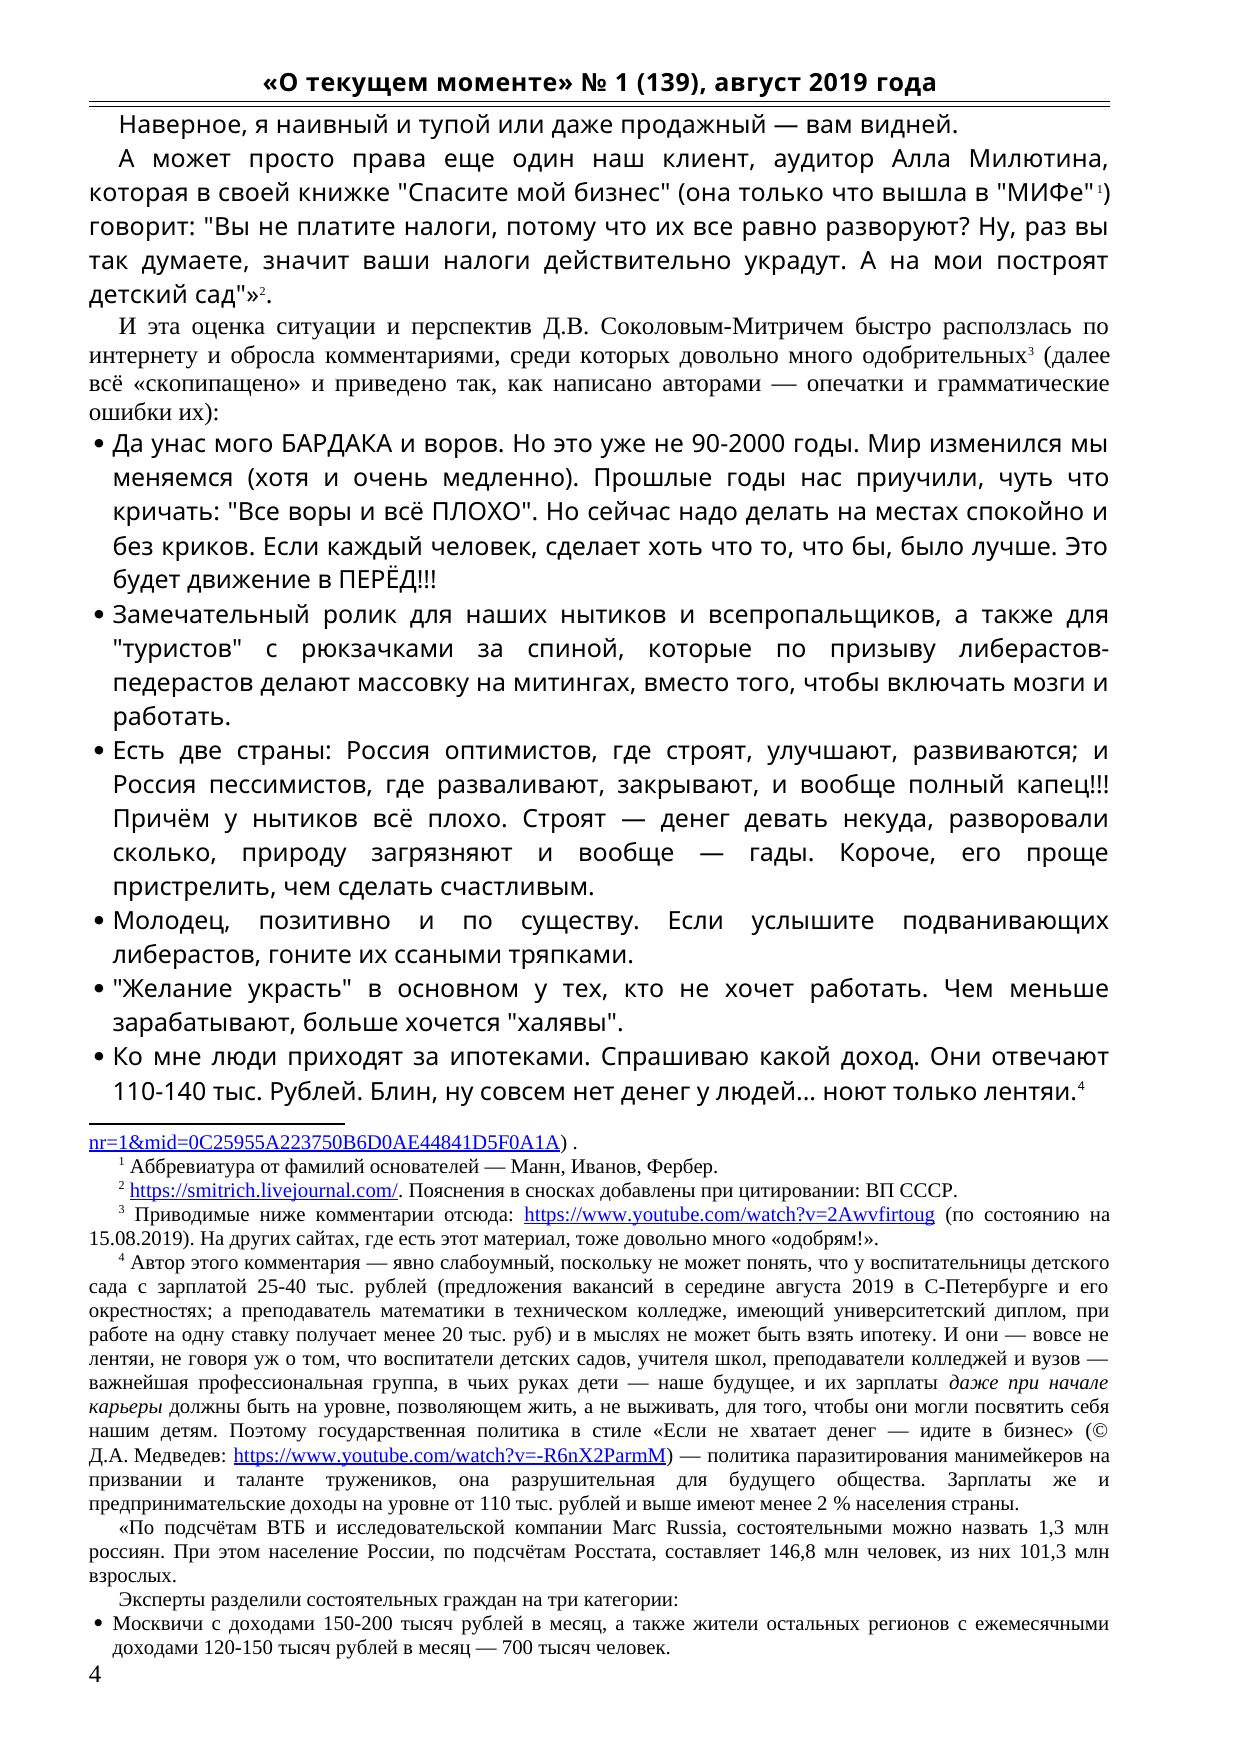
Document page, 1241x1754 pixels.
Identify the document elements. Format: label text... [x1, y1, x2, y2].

list Замечательный ролик для наших нытиков и всепропальщиков, а также для "туристов" с рюкзачками за спиной, которые по призыву либерастов-педерастов делают массовку на митингах, вместо того, чтобы включать мозги и работать. [94, 596, 1110, 732]
list "Желание украсть" в основном у тех, кто не хочет работать. Чем меньше зарабатывают, больше хочется "халявы". [94, 971, 1110, 1039]
list Молодец, позитивно и по существу. Если услышите подванивающих либерастов, гоните их ссаными тряпками. [94, 903, 1110, 971]
list «По подсчётам ВТБ и исследовательской компании Marc Russia, состоятельными можно назвать 1,3 млн россиян. При этом население России, по подсчётам Росстата, составляет 146,8 млн человек, из них 101,3 млн взрослых. [89, 1515, 1110, 1587]
list Москвичи с доходами 150-200 тысяч рублей в месяц, а также жители остальных регионов с ежемесячными доходами 120-150 тысяч рублей в месяц — 700 тысяч человек. [94, 1611, 1110, 1659]
list Ко мне люди приходят за ипотеками. Спрашиваю какой доход. Они отвечают 110-140 тыс. Рублей. Блин, ну совсем нет денег у людей... ноют только лентяи. [94, 1039, 1110, 1107]
text Наверное, я наивный и тупой или даже продажный — вам видней. [89, 107, 1110, 141]
list Есть две страны: Россия оптимистов, где строят, улучшают, развиваются; и Россия пессимистов, где разваливают, закрывают, и вообще полный капец!!! Причём у нытиков всё плохо. Строят — денег девать некуда, разворовали сколько, природу загрязняют и вообще — гады. Короче, его проще пристрелить, чем сделать счастливым. [94, 732, 1110, 903]
text Аббревиатура от фамилий основателей — Манн, Иванов, Фербер. [89, 1154, 1110, 1178]
list Эксперты разделили состоятельных граждан на три категории: [89, 1587, 1110, 1611]
list Да унас мого БАРДАКА и воров. Но это уже не 90-2000 годы. Мир изменился мы меняемся (хотя и очень медленно). Прошлые годы нас приучили, чуть что кричать: "Все воры и всё ПЛОХО". Но сейчас надо делать на местах спокойно и без криков. Если каждый человек, сделает хоть что то, что бы, было лучше. Это будет движение в ПЕРЁД!!! [94, 426, 1110, 596]
text nr=1&mid=0C25955A223750B6D0AE44841D5F0A1A) . [89, 1130, 1110, 1154]
list Автор этого комментария — явно слабоумный, поскольку не может понять, что у воспитательницы детского сада с зарплатой 25-40 тыс. рублей (предложения вакансий в середине августа 2019 в С-Петербурге и его окрестностях; а преподаватель математики в техническом колледже, имеющий университетский диплом, при работе на одну ставку получает менее 20 тыс. руб) и в мыслях не может быть взять ипотеку. И они — вовсе не лентяи, не говоря уж о том, что воспитатели детских садов, учителя школ, преподаватели колледжей и вузов — важнейшая профессиональная группа, в чьих руках дети — наше будущее, и их зарплаты даже при начале карьеры должны быть на уровне, позволяющем жить, а не выживать, для того, чтобы они могли посвятить себя нашим детям. Поэтому государственная политика в стиле «Если не хватает денег — идите в бизнес» (© Д.А. Медведев: https://www.youtube.com/watch?v=-R6nX2ParmM) — политика паразитирования манимейкеров на призвании и таланте тружеников, она разрушительная для будущего общества. Зарплаты же и предпринимательские доходы на уровне от 110 тыс. рублей и выше имеют менее 2 % населения страны. [89, 1250, 1110, 1515]
text А может просто права еще один наш клиент, аудитор Алла Милютина, которая в своей книжке "Спасите мой бизнес" (она только что вышла в "МИФе") говорит: "Вы не платите налоги, потому что их все равно разворуют? Ну, раз вы так думаете, значит ваши налоги действительно украдут. А на мои построят детский сад"». [89, 141, 1110, 311]
text Приводимые ниже комментарии отсюда: https://www.youtube.com/watch?v=2Awvfirtoug (по состоянию на 15.08.2019). На других сайтах, где есть этот материал, тоже довольно много «одобрям!». [89, 1202, 1110, 1250]
text https://smitrich.livejournal.com/. Пояснения в сносках добавлены при цитировании: ВП СССР. [89, 1178, 1110, 1202]
text И эта оценка ситуации и перспектив Д.В. Соколовым-Митричем быстро расползлась по интернету и обросла комментариями, среди которых довольно много одобрительных (далее всё «скопипащено» и приведено так, как написано авторами — опечатки и грамматические ошибки их): [89, 311, 1110, 426]
